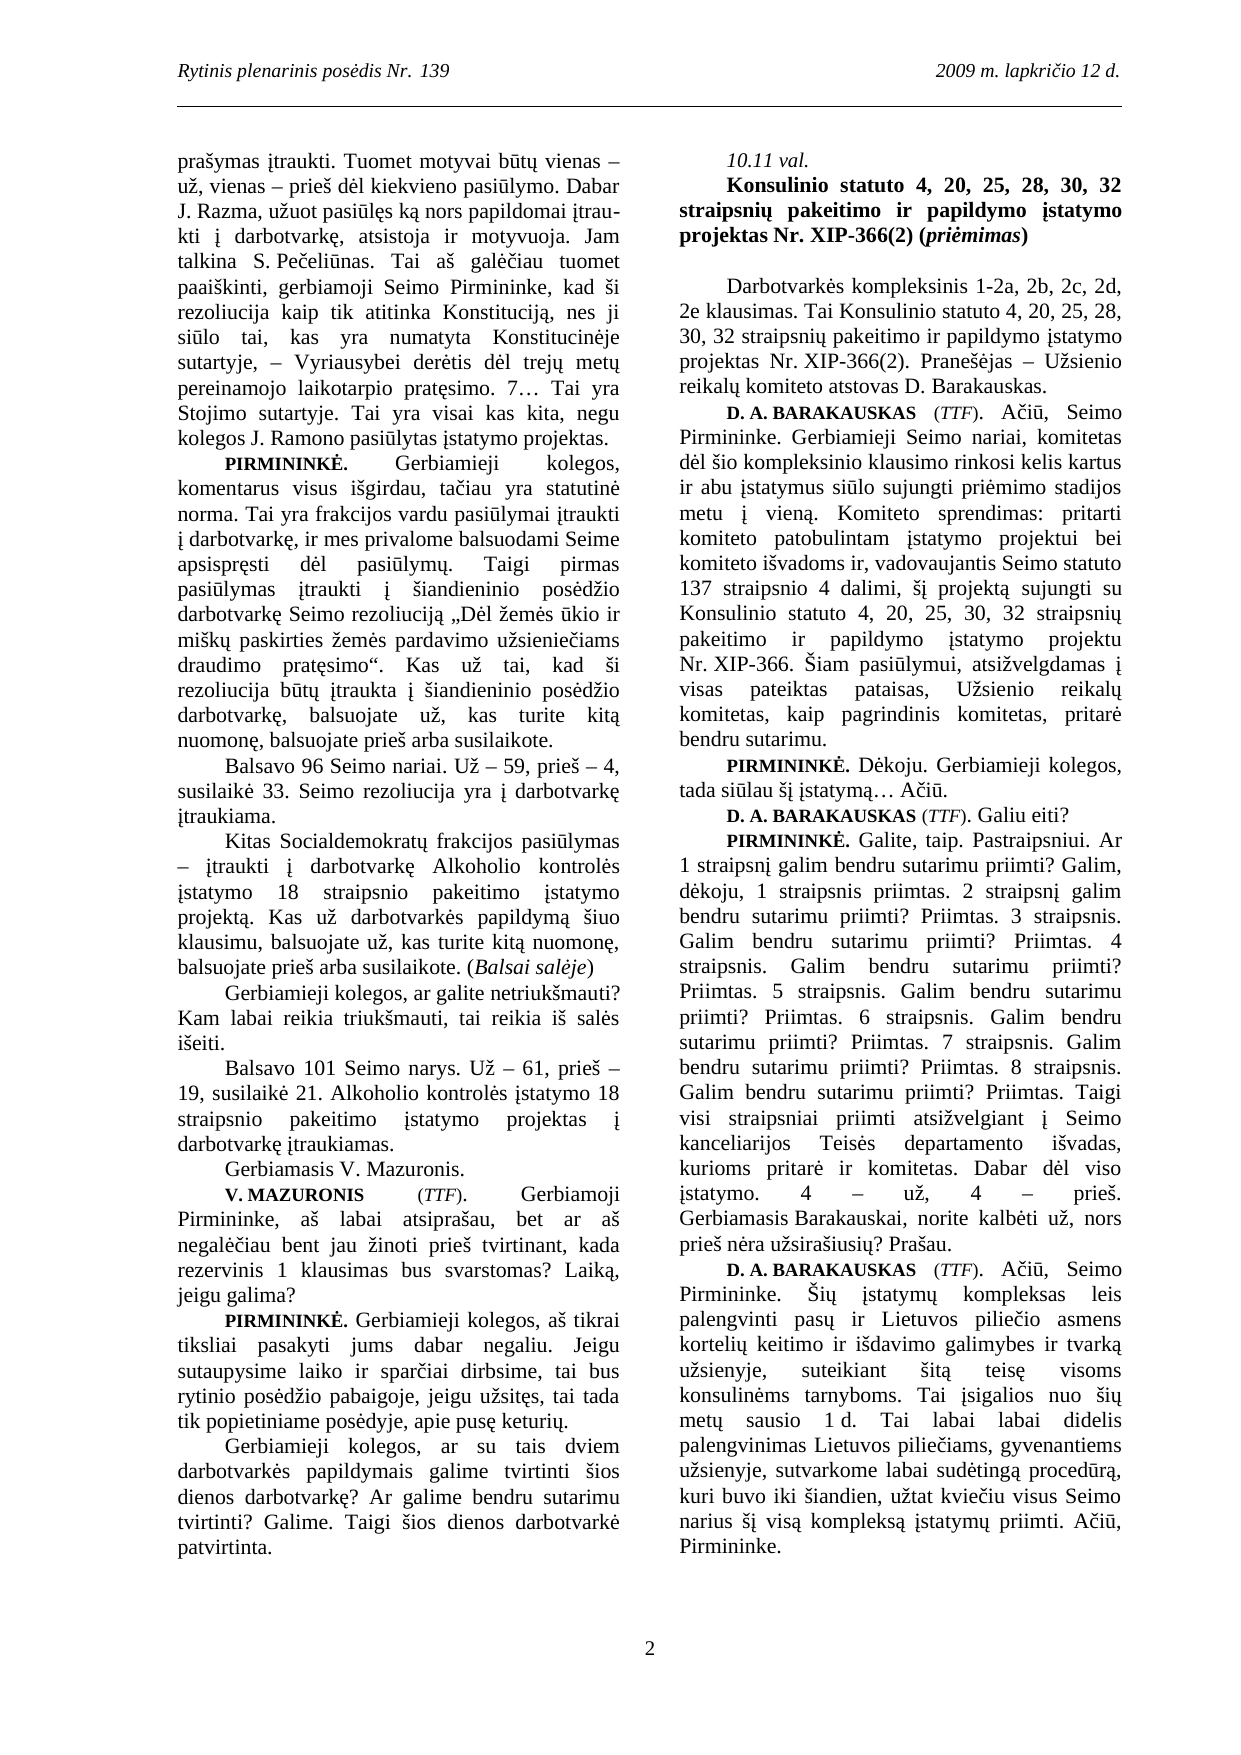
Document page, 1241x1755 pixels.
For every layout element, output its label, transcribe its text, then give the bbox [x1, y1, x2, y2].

text PIRMININKĖ. Gerbiamieji kolegos, komentarus visus išgirdau, tačiau yra statutinė norma. Tai yra frakcijos vardu pasiūlymai įtraukti į darbotvarkę, ir mes privalome balsuodami Seime apsispręsti dėl pasiūlymų. Taigi pirmas pasiūlymas įtraukti į šiandieninio posėdžio darbotvarkę Seimo rezoliuciją „Dėl žemės ūkio ir miškų paskirties žemės pardavimo užsieniečiams draudimo pratęsimo“. Kas už tai, kad ši rezoliucija būtų įtraukta į šiandieninio posėdžio darbotvarkę, balsuojate už, kas turite kitą nuomonę, balsuojate prieš arba susilaikote. [177, 450, 620, 753]
text Darbotvarkės kompleksinis 1-2a, 2b, 2c, 2d, 2e klausimas. Tai Konsulinio statuto 4, 20, 25, 28, 30, 32 straipsnių pakeitimo ir papildymo įstatymo projektas Nr. XIP-366(2). Pranešėjas – Užsienio reikalų komiteto atstovas D. Barakauskas. [679, 273, 1122, 399]
text D. A. BARAKAUSKAS (TTF). Ačiū, Seimo Pirmininke. Šių įstatymų kompleksas leis palengvinti pasų ir Lietuvos piliečio asmens kortelių keitimo ir išdavimo galimybes ir tvarką užsienyje, suteikiant šitą teisę visoms konsulinėms tarnyboms. Tai įsigalios nuo šių metų sausio 1 d. Tai labai labai didelis palengvinimas Lietuvos piliečiams, gyvenantiems užsienyje, sutvarkome labai sudėtingą procedūrą, kuri buvo iki šiandien, užtat kviečiu visus Seimo narius šį visą kompleksą įstatymų priimti. Ačiū, Pirmininke. [679, 1256, 1122, 1558]
text 10.11 val. [726, 148, 1122, 172]
text PIRMININKĖ. Galite, taip. Pastraipsniui. Ar 1 straipsnį galim bendru sutarimu priimti? Galim, dėkoju, 1 straipsnis priimtas. 2 straipsnį galim bendru sutarimu priimti? Priimtas. 3 straipsnis. Galim bendru sutarimu priimti? Priimtas. 4 straipsnis. Galim bendru sutarimu priimti? Priimtas. 5 straipsnis. Galim bendru sutarimu priimti? Priimtas. 6 straipsnis. Galim bendru sutarimu priimti? Priimtas. 7 straipsnis. Galim bendru sutarimu priimti? Priimtas. 8 straipsnis. Galim bendru sutarimu priimti? Priimtas. Taigi visi straipsniai priimti atsižvelgiant į Seimo kanceliarijos Teisės departamento išvadas, kurioms pritarė ir komitetas. Dabar dėl viso įstatymo. 4 – už, 4 – prieš. Gerbiamasis Barakauskai, norite kalbėti už, nors prieš nėra užsirašiusių? Prašau. [679, 827, 1122, 1256]
text prašymas įtraukti. Tuomet motyvai būtų vienas – už, vienas – prieš dėl kiekvieno pasiūlymo. Dabar J. Razma, užuot pasiūlęs ką nors papildomai įtrau­kti į darbotvarkę, atsistoja ir motyvuoja. Jam talkina S. Pečeliūnas. Tai aš galėčiau tuomet paaiškinti, gerbiamoji Seimo Pirmininke, kad ši rezoliucija kaip tik atitinka Konstituciją, nes ji siūlo tai, kas yra numatyta Konstitucinėje sutartyje, – Vyriausybei derėtis dėl trejų metų pereinamojo laikotarpio pratęsimo. 7… Tai yra Stojimo sutartyje. Tai yra visai kas kita, negu kolegos J. Ra­mono pasiūlytas įstatymo projektas. [177, 148, 620, 450]
text Gerbiamieji kolegos, ar su tais dviem darbotvarkės papildymais galime tvirtinti šios dienos darbotvarkę? Ar galime bendru sutarimu tvirtinti? Galime. Taigi šios dienos darbotvarkė patvirtinta. [177, 1433, 620, 1559]
text D. A. BARAKAUSKAS (TTF). Galiu eiti? [679, 802, 1122, 827]
text Kitas Socialdemokratų frakcijos pasiūlymas – įtraukti į darbotvarkę Alkoholio kontrolės įstatymo 18 straipsnio pakeitimo įstatymo projektą. Kas už darbotvarkės papildymą šiuo klausimu, balsuojate už, kas turite kitą nuomonę, balsuojate prieš arba susilaikote. (Balsai salėje) [177, 828, 620, 979]
text Gerbiamieji kolegos, ar galite netriukšmau­ti? Kam labai reikia triukšmauti, tai reikia iš salės išeiti. [177, 979, 620, 1055]
text Balsavo 96 Seimo nariai. Už – 59, prieš – 4, susilaikė 33. Seimo rezoliucija yra į darbotvarkę įtraukiama. [177, 753, 620, 828]
text PIRMININKĖ. Dėkoju. Gerbiamieji kolegos, tada siūlau šį įstatymą… Ačiū. [679, 752, 1122, 802]
text D. A. BARAKAUSKAS (TTF). Ačiū, Seimo Pirmininke. Gerbiamieji Seimo nariai, komitetas dėl šio kompleksinio klausimo rinkosi kelis kartus ir abu įstatymus siūlo sujungti priėmimo stadijos metu į vieną. Komiteto sprendimas: pritarti komiteto patobulintam įstatymo projektui bei komiteto išvadoms ir, vadovaujantis Seimo statuto 137 straipsnio 4 dalimi, šį projektą sujungti su Konsulinio statuto 4, 20, 25, 30, 32 straipsnių pakeitimo ir papildymo įstatymo projektu Nr. XIP-366. Šiam pasiūlymui, atsižvelgdamas į visas pateiktas pataisas, Užsienio reikalų komitetas, kaip pagrindinis komitetas, pritarė bendru sutarimu. [679, 399, 1122, 752]
text Gerbiamasis V. Mazuronis. [177, 1156, 620, 1181]
text Konsulinio statuto 4, 20, 25, 28, 30, 32 straipsnių pakeitimo ir papildymo įstatymo projektas Nr. XIP-366(2) (priėmimas) [679, 172, 1122, 247]
text V. MAZURONIS (TTF). Gerbiamoji Pirmininke, aš labai atsiprašau, bet ar aš negalėčiau bent jau žinoti prieš tvirtinant, kada rezervinis 1 klausimas bus svarstomas? Laiką, jeigu galima? [177, 1181, 620, 1307]
text PIRMININKĖ. Gerbiamieji kolegos, aš tikrai tiksliai pasakyti jums dabar negaliu. Jeigu sutaupysime laiko ir sparčiai dirbsime, tai bus rytinio posėdžio pabaigoje, jeigu užsitęs, tai tada tik popietiniame posėdyje, apie pusę keturių. [177, 1307, 620, 1433]
text Balsavo 101 Seimo narys. Už – 61, prieš – 19, susilaikė 21. Alkoholio kontrolės įstatymo 18 straipsnio pakeitimo įstatymo projektas į darbotvarkę įtraukiamas. [177, 1055, 620, 1156]
